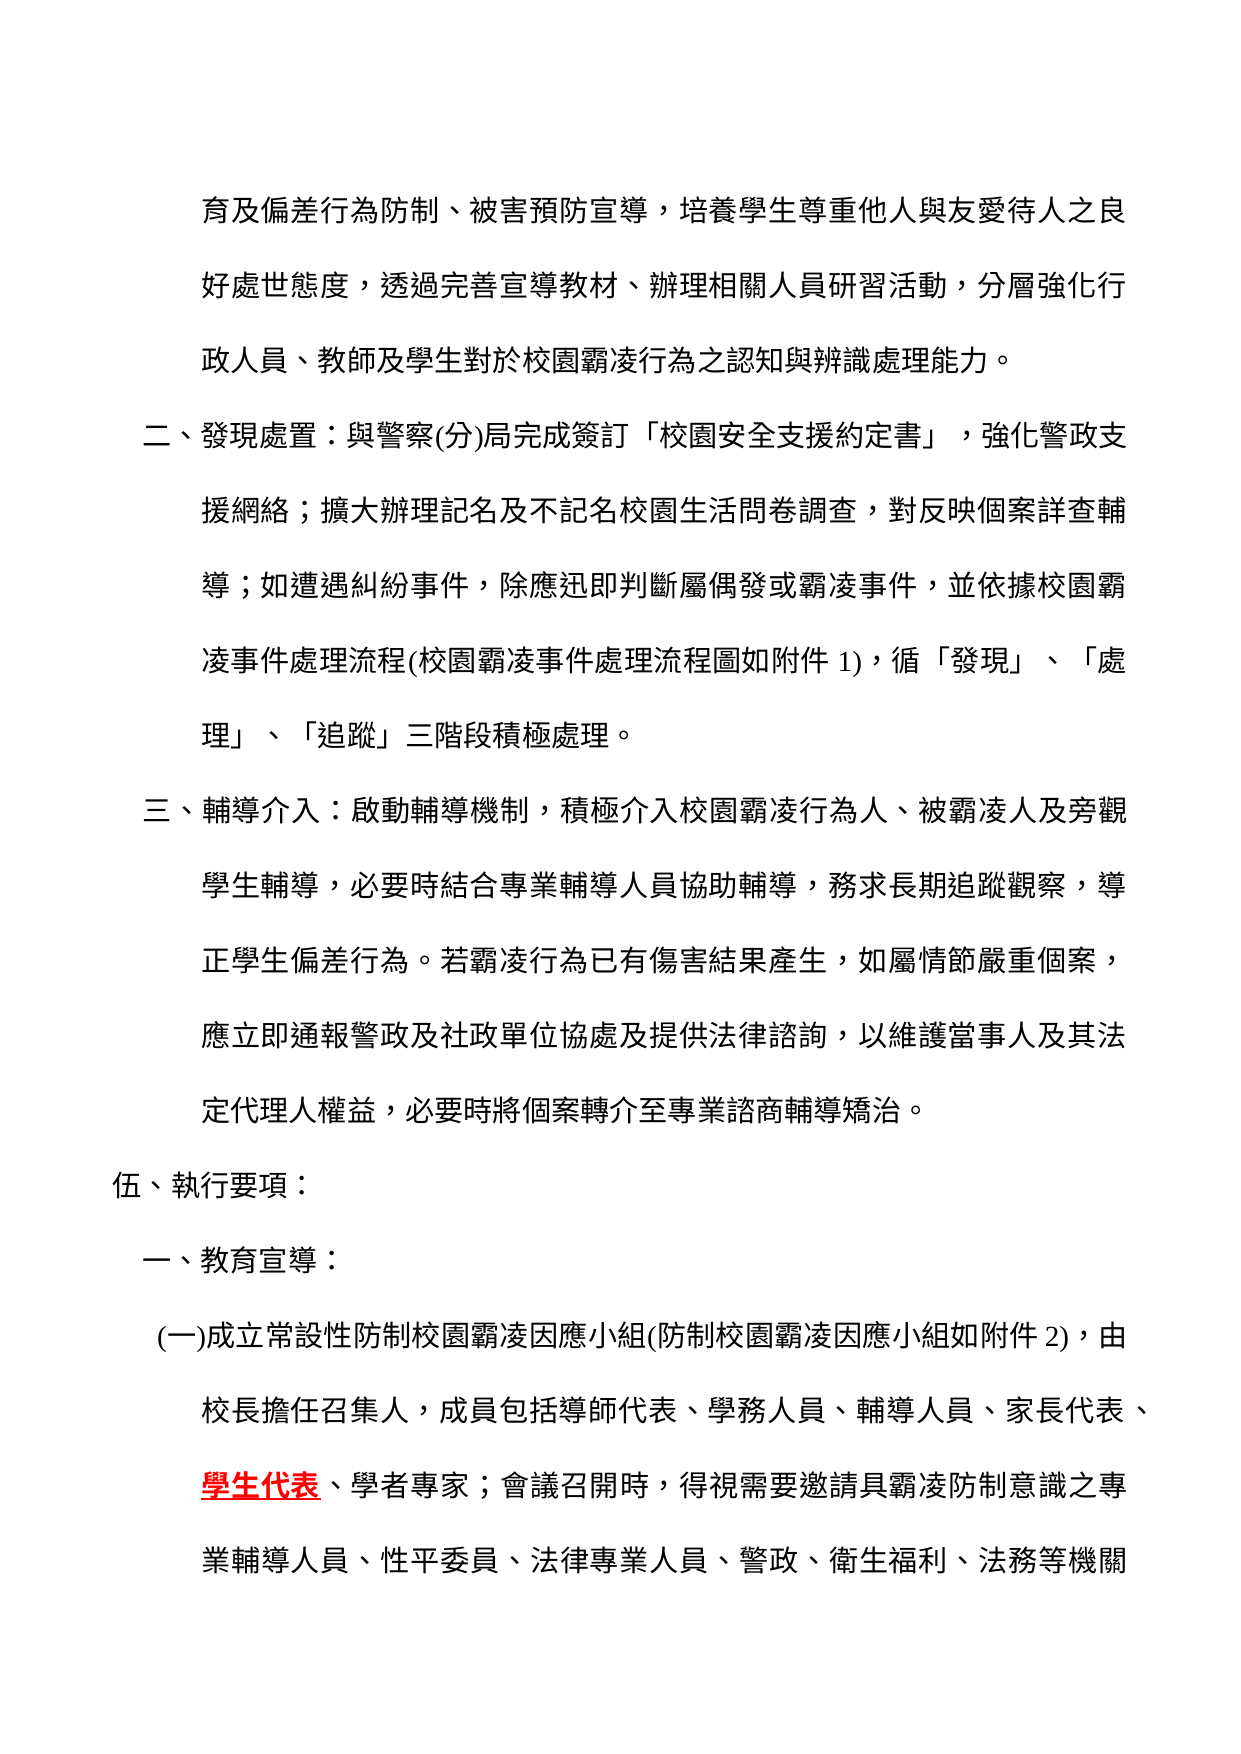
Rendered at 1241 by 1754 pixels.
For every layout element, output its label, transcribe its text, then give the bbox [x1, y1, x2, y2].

text 二、發現處置：與警察(分)局完成簽訂「校園安全支援約定書」，強化警政支援網絡；擴大辦理記名及不記名校園生活問卷調查，對反映個案詳查輔導；如遭遇糾紛事件，除應迅即判斷屬偶發或霸凌事件，並依據校園霸凌事件處理流程(校園霸凌事件處理流程圖如附件1)，循「發現」、「處理」、「追蹤」三階段積極處理。 [142, 389, 1128, 764]
text (一)成立常設性防制校園霸凌因應小組(防制校園霸凌因應小組如附件2)，由校長擔任召集人，成員包括導師代表、學務人員、輔導人員、家長代表、學生代表、學者專家；會議召開時，得視需要邀請具霸凌防制意識之專業輔導人員、性平委員、法律專業人員、警政、衛生福利、法務等機關代表及學生代表，共同負責防制校園霸凌工作之推動與執行。 [157, 1289, 1128, 1589]
text 伍、執行要項： [112, 1139, 1128, 1214]
text 三、輔導介入：啟動輔導機制，積極介入校園霸凌行為人、被霸凌人及旁觀學生輔導，必要時結合專業輔導人員協助輔導，務求長期追蹤觀察，導正學生偏差行為。若霸凌行為已有傷害結果產生，如屬情節嚴重個案，應立即通報警政及社政單位協處及提供法律諮詢，以維護當事人及其法定代理人權益，必要時將個案轉介至專業諮商輔導矯治。 [142, 764, 1128, 1139]
text 育及偏差行為防制、被害預防宣導，培養學生尊重他人與友愛待人之良好處世態度，透過完善宣導教材、辦理相關人員研習活動，分層強化行政人員、教師及學生對於校園霸凌行為之認知與辨識處理能力。 [142, 164, 1128, 389]
text 一、教育宣導： [142, 1214, 1128, 1289]
